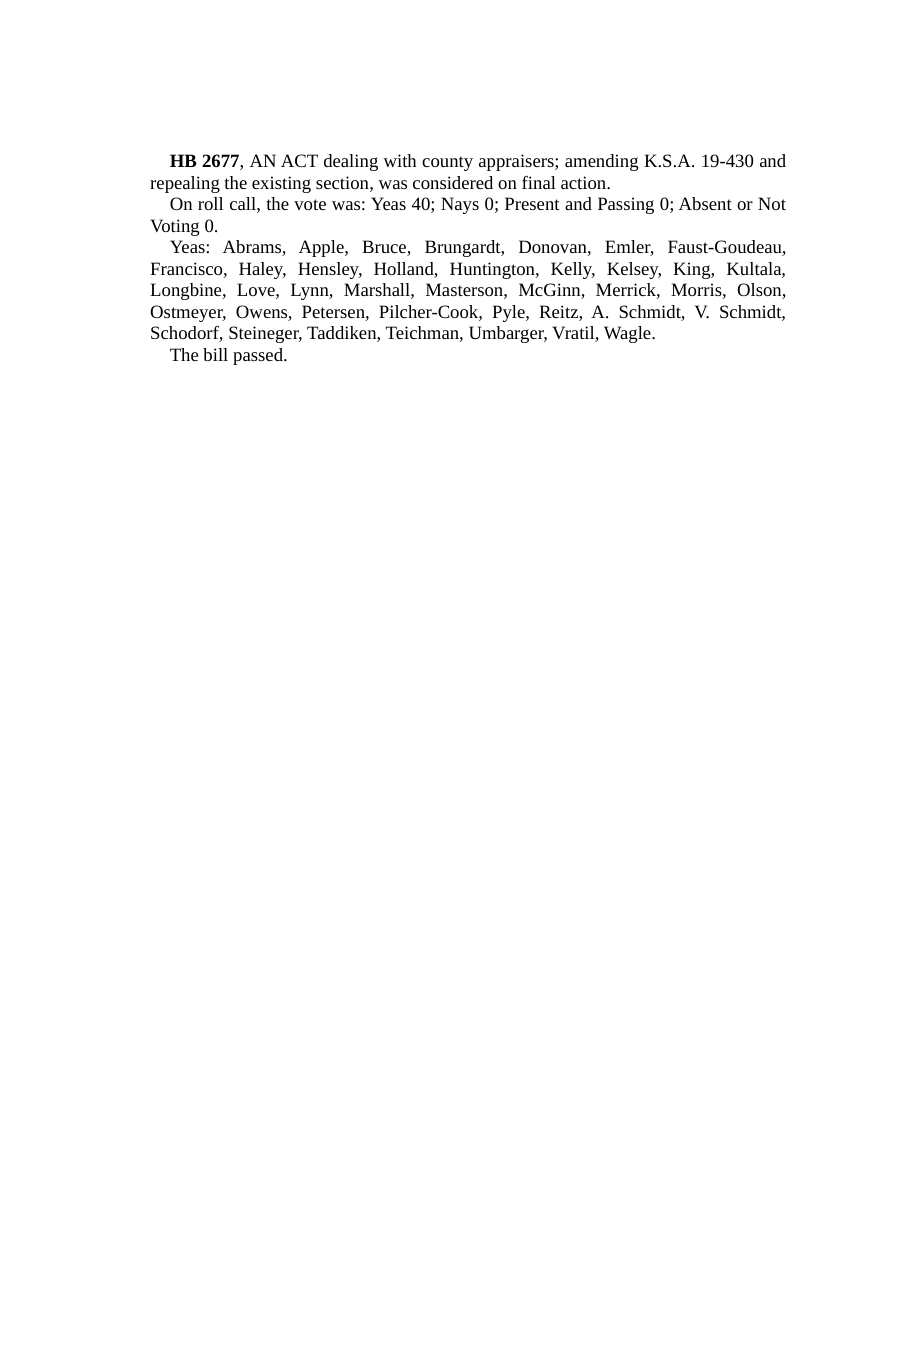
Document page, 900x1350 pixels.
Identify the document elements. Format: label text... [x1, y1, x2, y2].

text The bill passed. [150, 344, 787, 366]
text Yeas: Abrams, Apple, Bruce, Brungardt, Donovan, Emler, Faust-Goudeau, Francisco, Haley, Hensley, Holland, Huntington, Kelly, Kelsey, King, Kultala, Longbine, Love, Lynn, Marshall, Masterson, McGinn, Merrick, Morris, Olson, Ostmeyer, Owens, Petersen, Pilcher-Cook, Pyle, Reitz, A. Schmidt, V. Schmidt, Schodorf, Steineger, Taddiken, Teichman, Umbarger, Vratil, Wagle. [150, 236, 787, 344]
text On roll call, the vote was: Yeas 40; Nays 0; Present and Passing 0; Absent or Not Voting 0. [150, 193, 787, 236]
text HB 2677, AN ACT dealing with county appraisers; amending K.S.A. 19-430 and repealing the existing section, was considered on final action. [150, 150, 787, 193]
